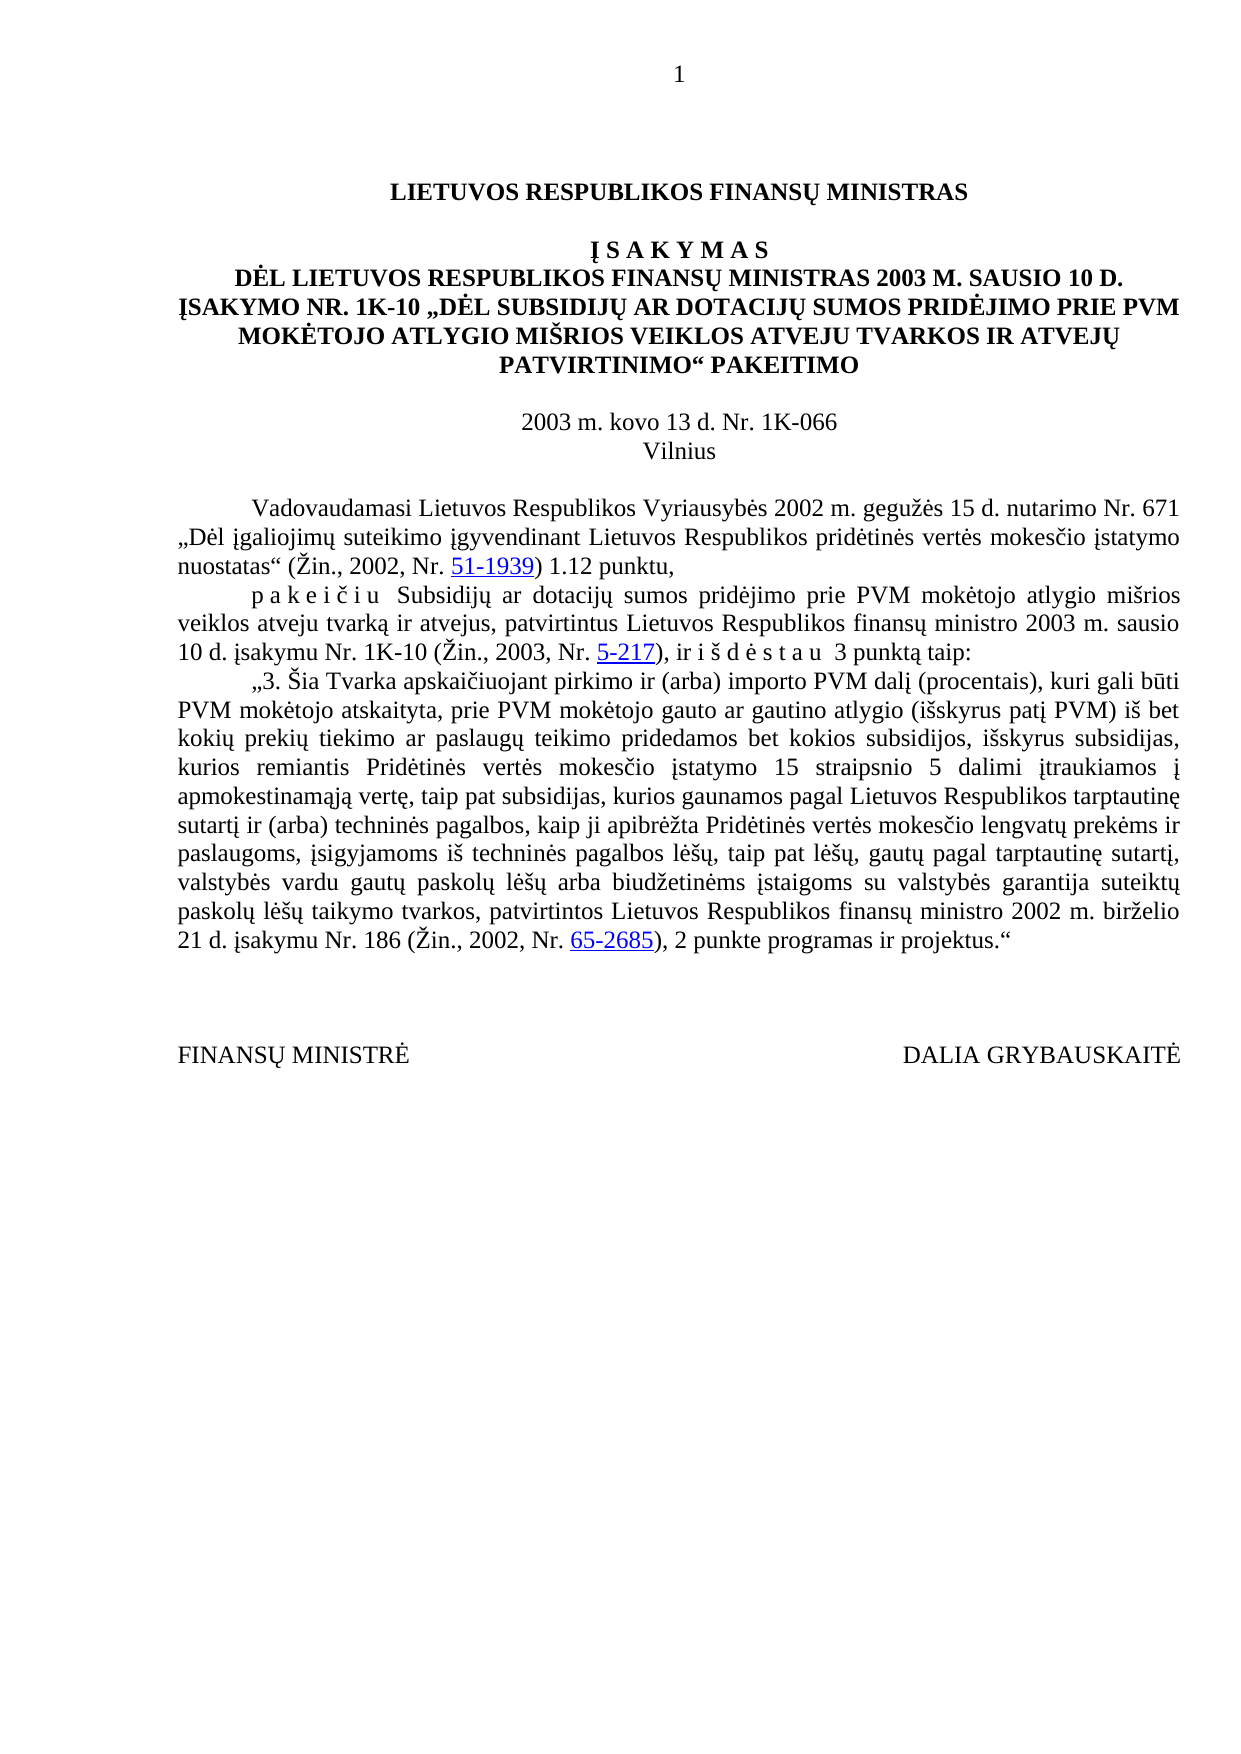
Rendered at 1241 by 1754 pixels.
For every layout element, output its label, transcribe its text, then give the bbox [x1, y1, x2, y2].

text FINANSŲ MINISTRĖ DALIA GRYBAUSKAITĖ [177, 1040, 1181, 1068]
text LIETUVOS RESPUBLIKOS FINANSŲ MINISTRAS [177, 177, 1181, 206]
text Vadovaudamasi Lietuvos Respublikos Vyriausybės 2002 m. gegužės 15 d. nutarimo Nr. 671 „Dėl įgaliojimų suteikimo įgyvendinant Lietuvos Respublikos pridėtinės vertės mokesčio įstatymo nuostatas“ (Žin., 2002, Nr. 51-1939) 1.12 punktu, [177, 493, 1181, 580]
text pakeičiu Subsidijų ar dotacijų sumos pridėjimo prie PVM mokėtojo atlygio mišrios veiklos atveju tvarką ir atvejus, patvirtintus Lietuvos Respublikos finansų ministro 2003 m. sausio 10 d. įsakymu Nr. 1K-10 (Žin., 2003, Nr. 5-217), ir išdėstau 3 punktą taip: [177, 580, 1181, 666]
text Vilnius [177, 436, 1181, 465]
text 2003 m. kovo 13 d. Nr. 1K-066 [177, 407, 1181, 436]
text Į S A K Y M A S [177, 235, 1181, 263]
text „3. Šia Tvarka apskaičiuojant pirkimo ir (arba) importo PVM dalį (procentais), kuri gali būti PVM mokėtojo atskaityta, prie PVM mokėtojo gauto ar gautino atlygio (išskyrus patį PVM) iš bet kokių prekių tiekimo ar paslaugų teikimo pridedamos bet kokios subsidijos, išskyrus subsidijas, kurios remiantis Pridėtinės vertės mokesčio įstatymo 15 straipsnio 5 dalimi įtraukiamos į apmokestinamąją vertę, taip pat subsidijas, kurios gaunamos pagal Lietuvos Respublikos tarptautinę sutartį ir (arba) techninės pagalbos, kaip ji apibrėžta Pridėtinės vertės mokesčio lengvatų prekėms ir paslaugoms, įsigyjamoms iš techninės pagalbos lėšų, taip pat lėšų, gautų pagal tarptautinę sutartį, valstybės vardu gautų paskolų lėšų arba biudžetinėms įstaigoms su valstybės garantija suteiktų paskolų lėšų taikymo tvarkos, patvirtintos Lietuvos Respublikos finansų ministro 2002 m. birželio 21 d. įsakymu Nr. 186 (Žin., 2002, Nr. 65-2685), 2 punkte programas ir projektus.“ [177, 666, 1181, 953]
text DĖL LIETUVOS RESPUBLIKOS FINANSŲ MINISTRAS 2003 M. SAUSIO 10 D. ĮSAKYMO NR. 1K-10 „DĖL SUBSIDIJŲ AR DOTACIJŲ SUMOS PRIDĖJIMO PRIE PVM MOKĖTOJO ATLYGIO MIŠRIOS VEIKLOS ATVEJU TVARKOS IR ATVEJŲ PATVIRTINIMO“ PAKEITIMO [177, 263, 1181, 378]
